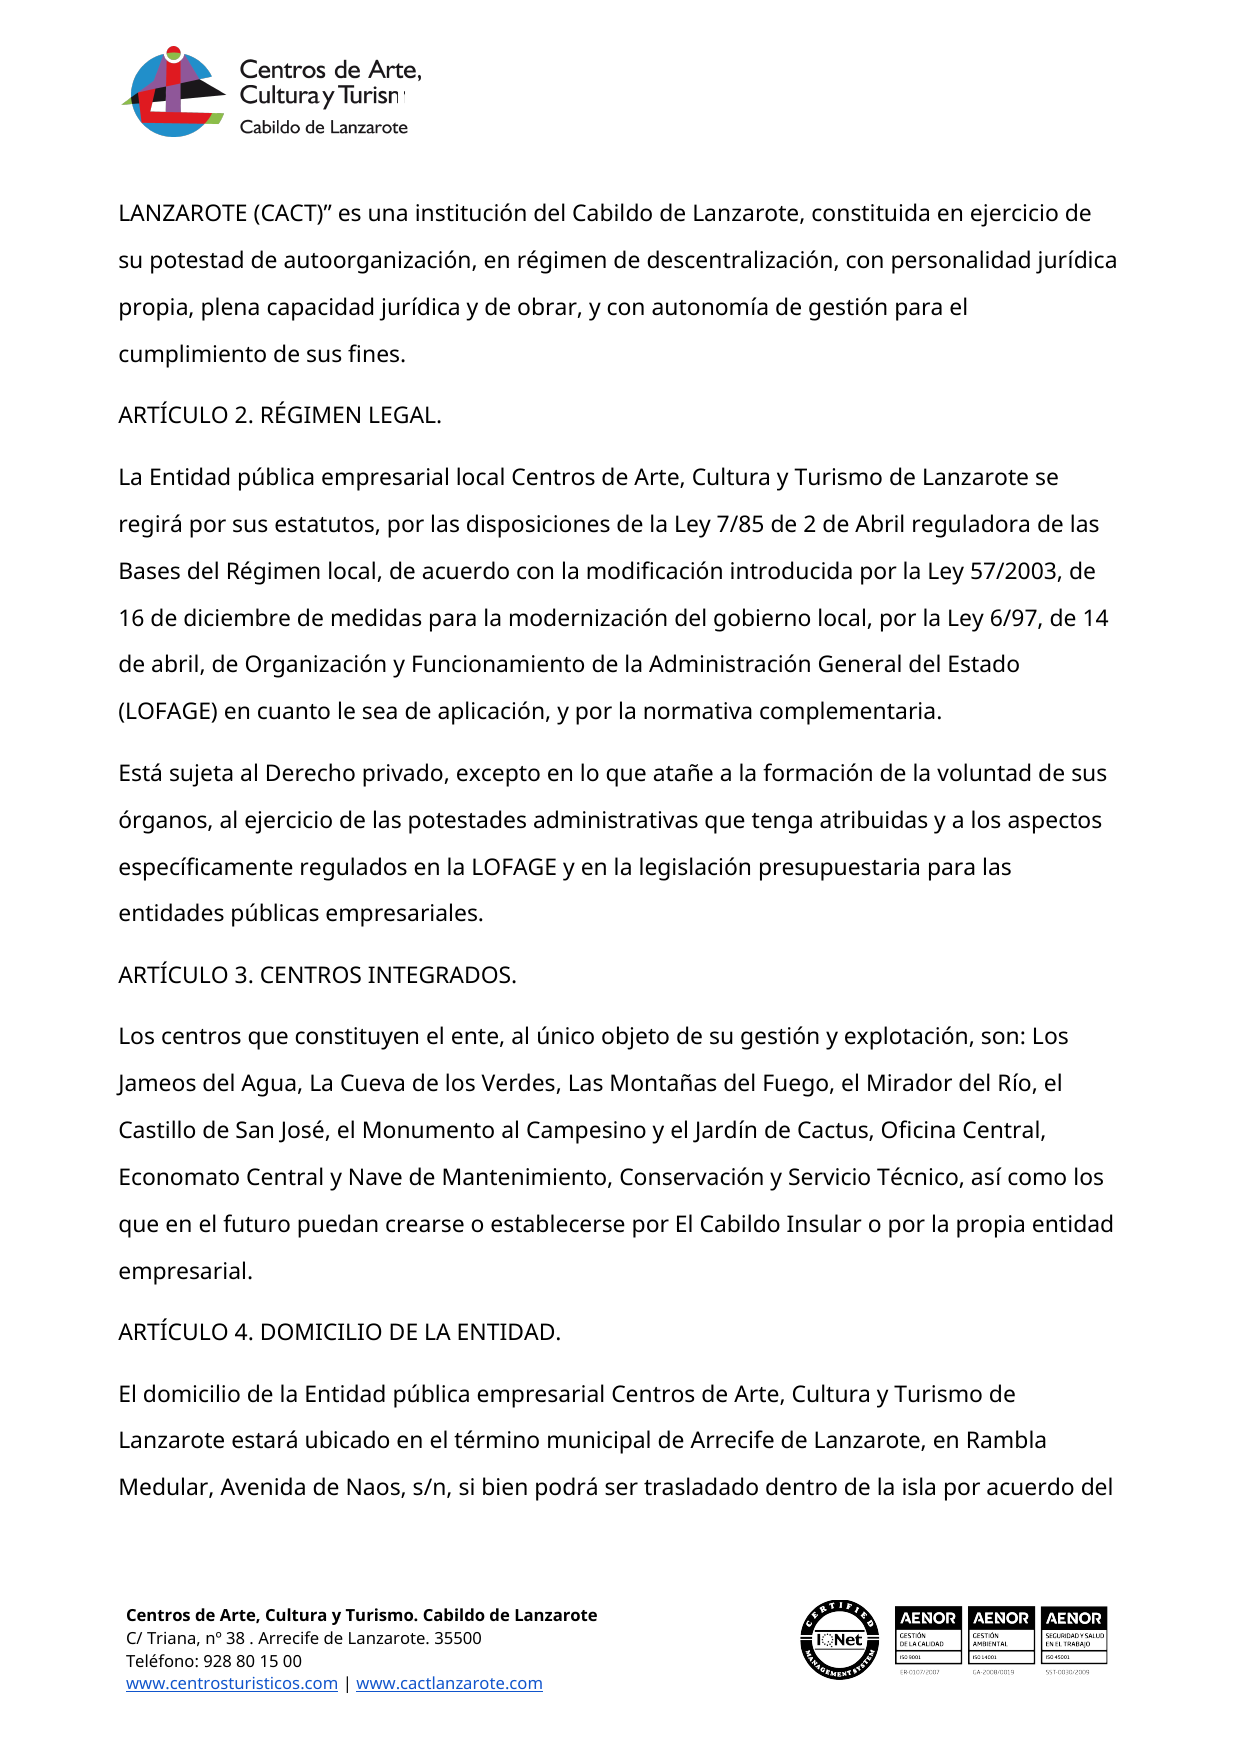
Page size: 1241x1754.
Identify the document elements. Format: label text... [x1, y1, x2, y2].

text ARTÍCULO 3. CENTROS INTEGRADOS. [118, 959, 1122, 990]
text Los centros que constituyen el ente, al único objeto de su gestión y explotación, son: Los Jameos del Agua, La Cueva de los Verdes, Las Montañas del Fuego, el Mirador del Río, el Castillo de San José, el Monumento al Campesino y el Jardín de Cactus, Oficina Central, Economato Central y Nave de Mantenimiento, Conservación y Servicio Técnico, así como los que en el futuro puedan crearse o establecerse por El Cabildo Insular o por la propia entidad empresarial. [118, 1020, 1122, 1286]
picture [800, 1600, 1108, 1680]
picture [121, 46, 422, 137]
text El domicilio de la Entidad pública empresarial Centros de Arte, Cultura y Turismo de Lanzarote estará ubicado en el término municipal de Arrecife de Lanzarote, en Rambla Medular, Avenida de Naos, s/n, si bien podrá ser trasladado dentro de la isla por acuerdo del [118, 1377, 1122, 1502]
text Está sujeta al Derecho privado, excepto en lo que atañe a la formación de la voluntad de sus órganos, al ejercicio de las potestades administrativas que tenga atribuidas y a los aspectos específicamente regulados en la LOFAGE y en la legislación presupuestaria para las entidades públicas empresariales. [118, 757, 1122, 928]
text ARTÍCULO 2. RÉGIMEN LEGAL. [118, 399, 1122, 431]
text La Entidad pública empresarial local Centros de Arte, Cultura y Turismo de Lanzarote se regirá por sus estatutos, por las disposiciones de la Ley 7/85 de 2 de Abril reguladora de las Bases del Régimen local, de acuerdo con la modificación introducida por la Ley 57/2003, de 16 de diciembre de medidas para la modernización del gobierno local, por la Ley 6/97, de 14 de abril, de Organización y Funcionamiento de la Administración General del Estado (LOFAGE) en cuanto le sea de aplicación, y por la normativa complementaria. [118, 461, 1122, 726]
text LANZAROTE (CACT)” es una institución del Cabildo de Lanzarote, constituida en ejercicio de su potestad de autoorganización, en régimen de descentralización, con personalidad jurídica propia, plena capacidad jurídica y de obrar, y con autonomía de gestión para el cumplimiento de sus fines. [118, 197, 1122, 369]
text ARTÍCULO 4. DOMICILIO DE LA ENTIDAD. [118, 1316, 1122, 1347]
